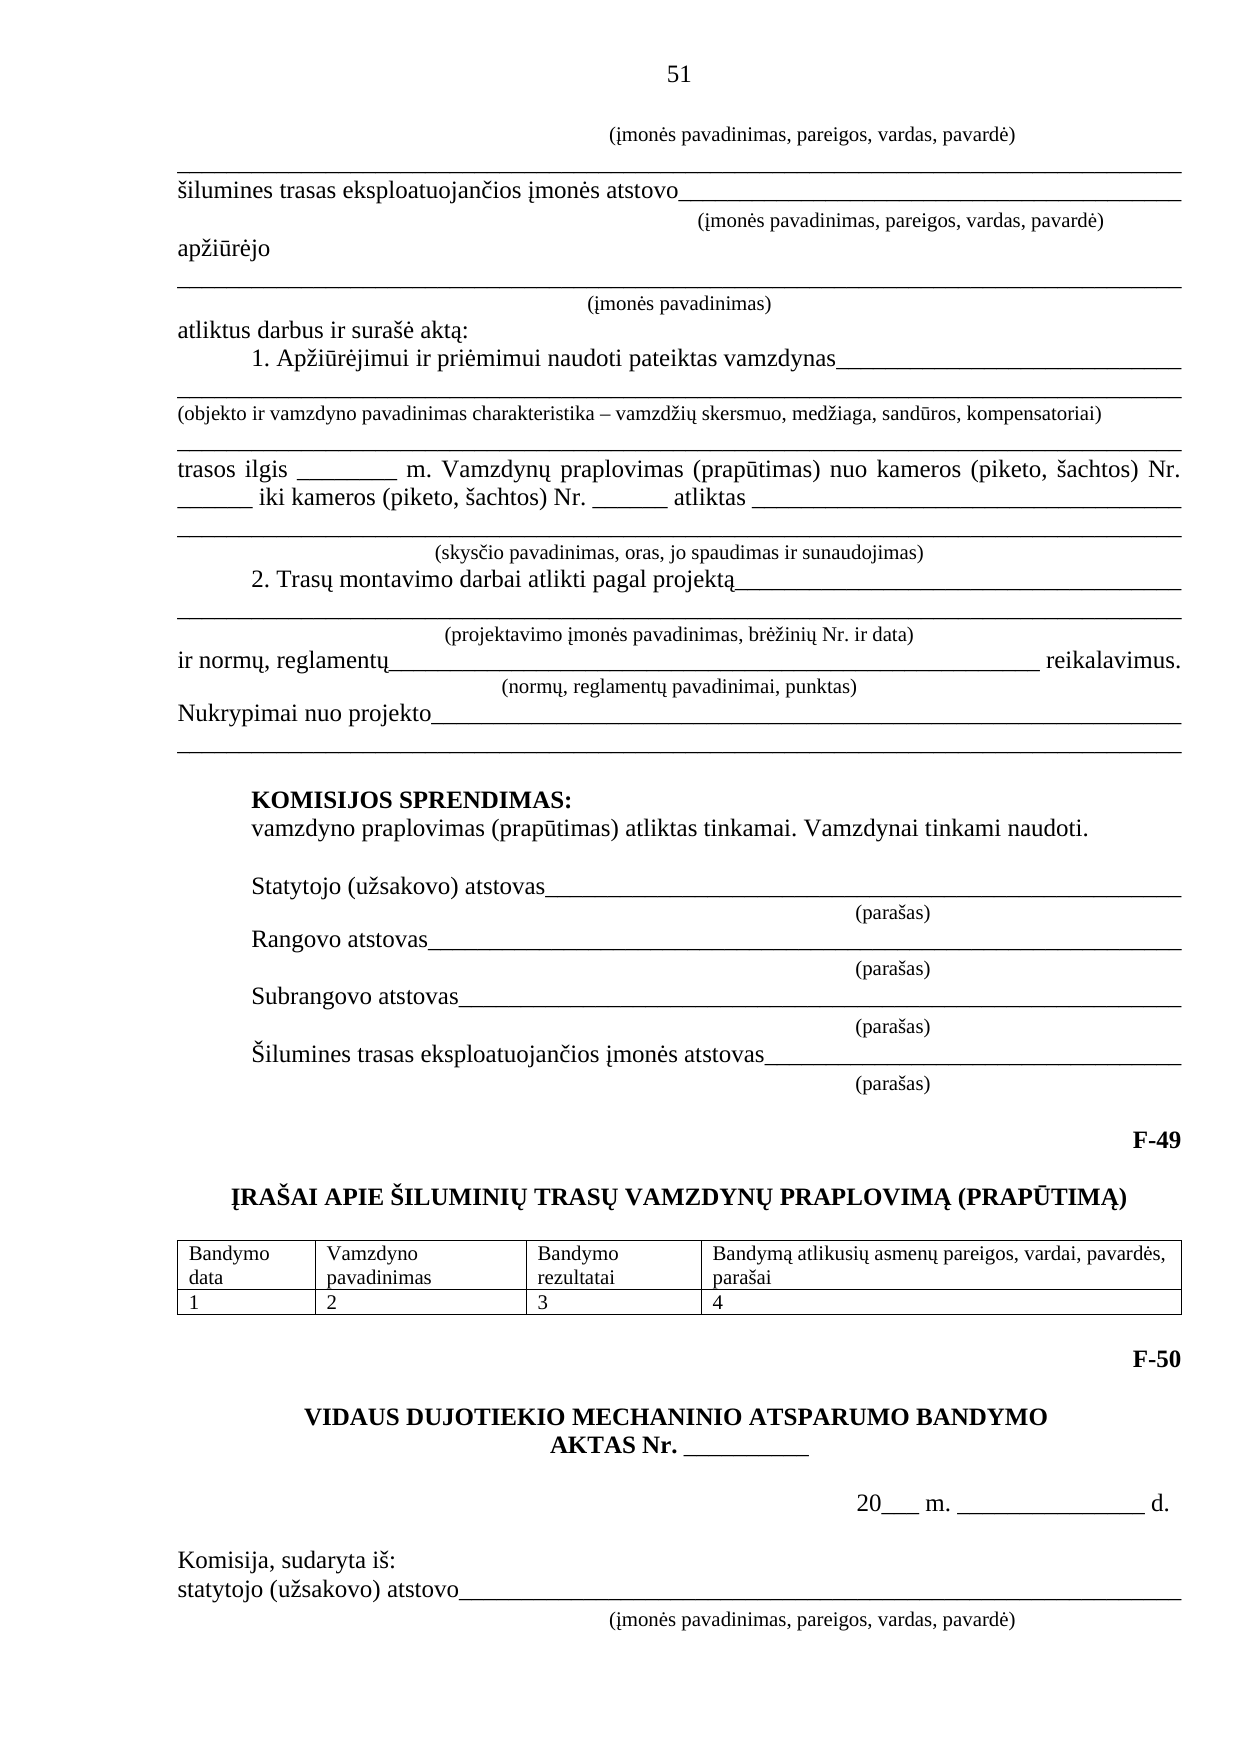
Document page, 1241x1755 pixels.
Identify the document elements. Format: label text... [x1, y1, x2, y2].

text vamzdyno praplovimas (prapūtimas) atliktas tinkamai. Vamzdynai tinkami naudoti. [177, 813, 1181, 842]
text 20___ m. _______________ d. [177, 1488, 1181, 1517]
text atliktus darbus ir surašė aktą: [177, 315, 1181, 343]
text (įmonės pavadinimas, pareigos, vardas, pavardė) [177, 118, 1181, 147]
table_cell 3 [527, 1290, 701, 1314]
table_header Bandymo data [178, 1241, 315, 1289]
text (skysčio pavadinimas, oras, jo spaudimas ir sunaudojimas) [177, 540, 1181, 564]
text Rangovo atstovas [177, 924, 1181, 952]
table_cell 4 [702, 1290, 1181, 1314]
text F-49 [177, 1125, 1181, 1154]
text statytojo (užsakovo) atstovo [177, 1574, 1181, 1603]
text Komisija, sudaryta iš: [177, 1545, 1181, 1574]
text (parašas) [177, 1010, 1181, 1039]
text ĮRAŠAI APIE ŠILUMINIŲ TRASŲ VAMZDYNŲ PRAPLOVIMĄ (PRAPŪTIMĄ) [177, 1182, 1181, 1211]
text (įmonės pavadinimas) [177, 291, 1181, 315]
text (normų, reglamentų pavadinimai, punktas) [177, 674, 1181, 698]
text (įmonės pavadinimas, pareigos, vardas, pavardė) [177, 204, 1181, 233]
text (parašas) [177, 1067, 1181, 1096]
text ir normų, reglamentų reikalavimus. [177, 646, 1181, 674]
text Nukrypimai nuo projekto [177, 698, 1181, 727]
text (įmonės pavadinimas, pareigos, vardas, pavardė) [177, 1603, 1181, 1632]
text F-50 [177, 1344, 1181, 1373]
table_header Bandymą atlikusių asmenų pareigos, vardai, pavardės, parašai [702, 1241, 1181, 1289]
text (projektavimo įmonės pavadinimas, brėžinių Nr. ir data) [177, 622, 1181, 646]
text (objekto ir vamzdyno pavadinimas charakteristika – vamzdžių skersmuo, medžiaga, sandūros, kompensatoriai) [177, 401, 1181, 425]
text (parašas) [177, 900, 1181, 924]
text Šilumines trasas eksploatuojančios įmonės atstovas [177, 1039, 1181, 1067]
text 1. Apžiūrėjimui ir priėmimui naudoti pateiktas vamzdynas [177, 343, 1181, 372]
table_header Vamzdyno pavadinimas [316, 1241, 526, 1289]
table_cell 1 [178, 1290, 315, 1314]
text AKTAS Nr. __________ [177, 1430, 1181, 1459]
text 2. Trasų montavimo darbai atlikti pagal projektą [177, 564, 1181, 593]
text VIDAUS DUJOTIEKIO MECHANINIO ATSPARUMO BANDYMO [177, 1402, 1181, 1430]
text KOMISIJOS SPRENDIMAS: [177, 785, 1181, 813]
text šilumines trasas eksploatuojančios įmonės atstovo [177, 176, 1181, 204]
text (parašas) [177, 952, 1181, 981]
text Subrangovo atstovas [177, 981, 1181, 1010]
text Statytojo (užsakovo) atstovas [177, 871, 1181, 900]
text trasos ilgis ________ m. Vamzdynų praplovimas (prapūtimas) nuo kameros (piketo, šachtos) Nr. ______ iki kameros (piketo, šachtos) Nr. ______ atliktas [177, 454, 1181, 511]
table_cell 2 [316, 1290, 526, 1314]
table_header Bandymo rezultatai [527, 1241, 701, 1289]
text apžiūrėjo [177, 233, 1181, 262]
